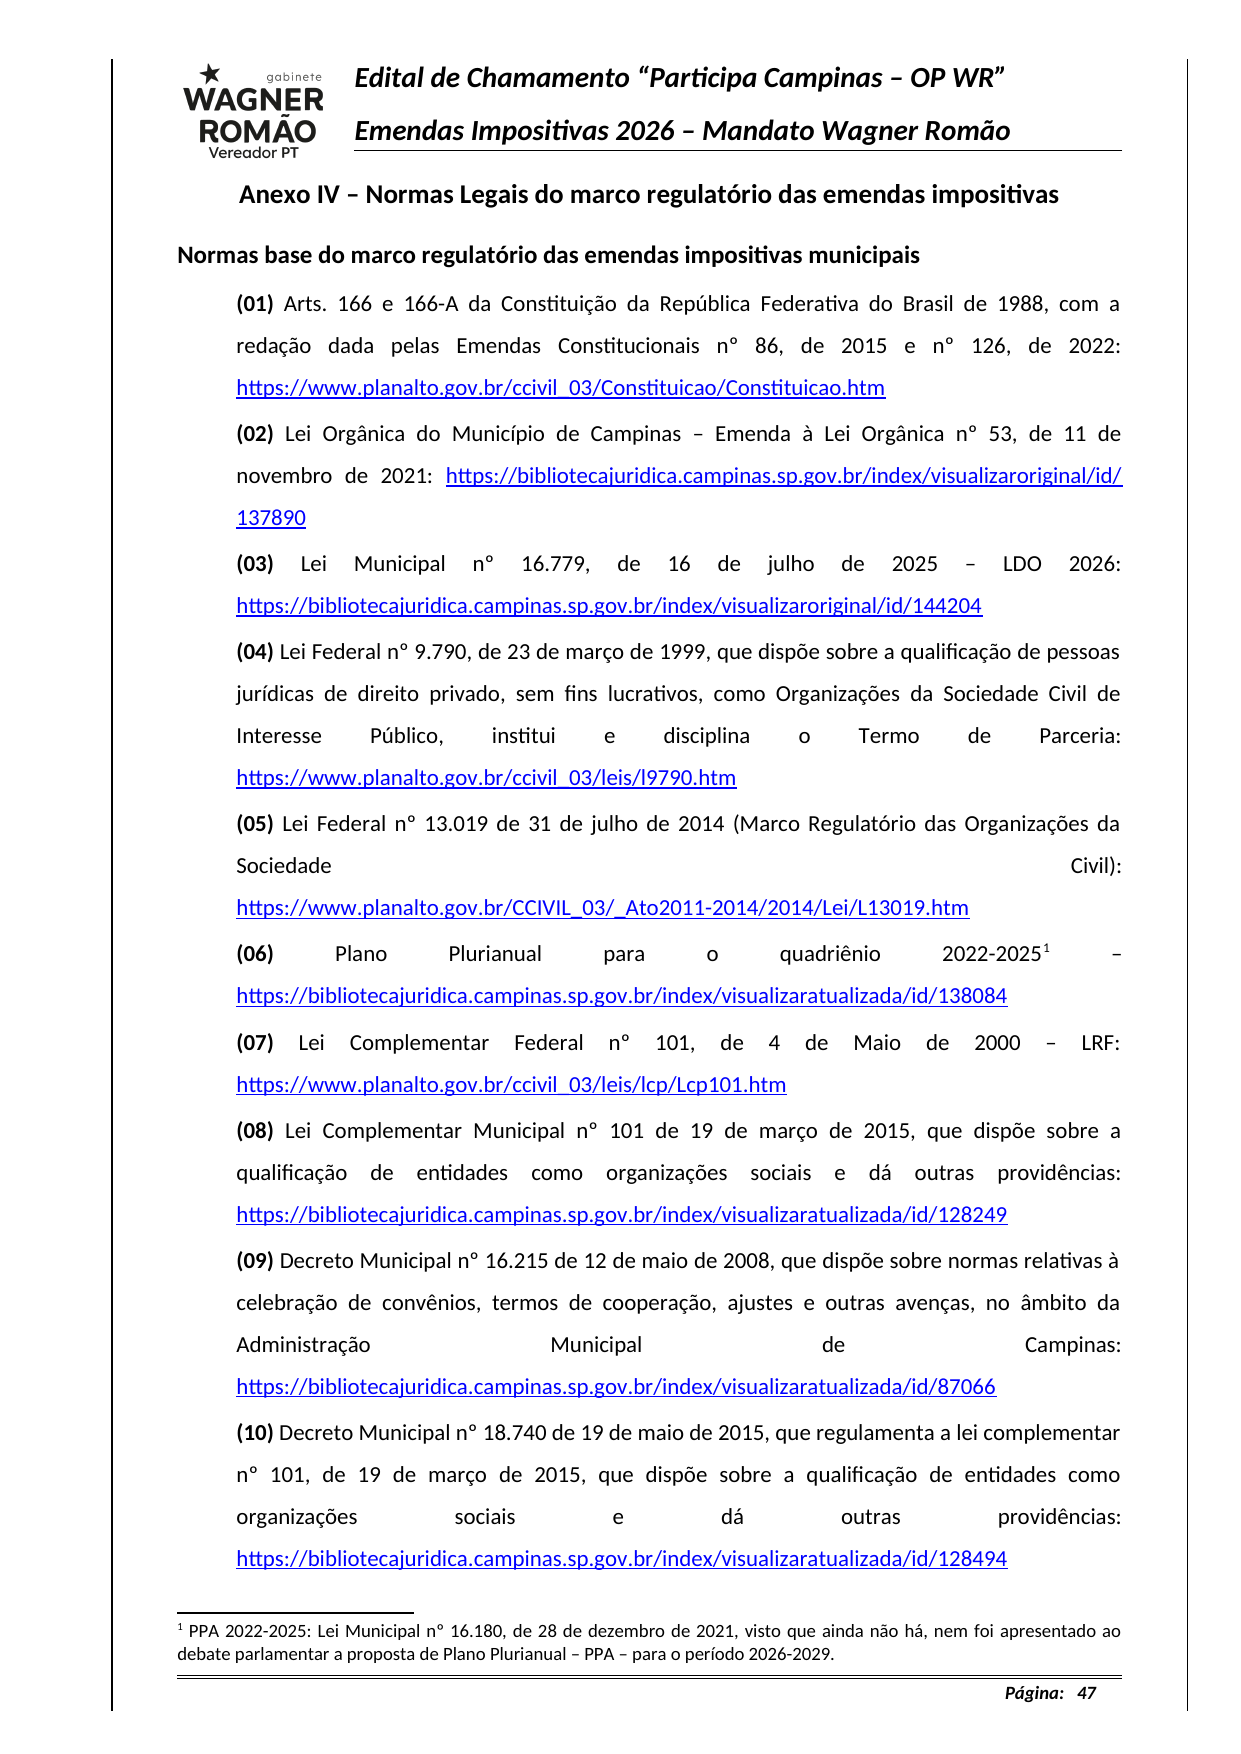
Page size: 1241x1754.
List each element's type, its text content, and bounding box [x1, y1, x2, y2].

text (03) Lei Municipal nº 16.779, de 16 de julho de 2025 – LDO 2026: https://bibliotecajuridica.campinas.sp.gov.br/index/visualizaroriginal/id/144204 [236, 549, 1122, 619]
text (02) Lei Orgânica do Município de Campinas – Emenda à Lei Orgânica nº 53, de 11 de novembro de 2021: https://bibliotecajuridica.campinas.sp.gov.br/index/visualizaroriginal/id/137890 [236, 419, 1122, 531]
text (09) Decreto Municipal nº 16.215 de 12 de maio de 2008, que dispõe sobre normas relativas à celebração de convênios, termos de cooperação, ajustes e outras avenças, no âmbito da Administração Municipal de Campinas: https://bibliotecajuridica.campinas.sp.gov.br/index/visualizaratualizada/id/87066 [236, 1246, 1122, 1400]
text PPA 2022-2025: Lei Municipal nº 16.180, de 28 de dezembro de 2021, visto que ainda não há, nem foi apresentado ao debate parlamentar a proposta de Plano Plurianual – PPA – para o período 2026-2029. [177, 1619, 1122, 1665]
text (04) Lei Federal nº 9.790, de 23 de março de 1999, que dispõe sobre a qualificação de pessoas jurídicas de direito privado, sem fins lucrativos, como Organizações da Sociedade Civil de Interesse Público, institui e disciplina o Termo de Parceria: https://www.planalto.gov.br/ccivil_03/leis/l9790.htm [236, 637, 1122, 791]
text (01) Arts. 166 e 166-A da Constituição da República Federativa do Brasil de 1988, com a redação dada pelas Emendas Constitucionais nº 86, de 2015 e nº 126, de 2022: https://www.planalto.gov.br/ccivil_03/Constituicao/Constituicao.htm [236, 289, 1122, 401]
text (10) Decreto Municipal nº 18.740 de 19 de maio de 2015, que regulamenta a lei complementar nº 101, de 19 de março de 2015, que dispõe sobre a qualificação de entidades como organizações sociais e dá outras providências: https://bibliotecajuridica.campinas.sp.gov.br/index/visualizaratualizada/id/128494 [236, 1418, 1122, 1572]
text (08) Lei Complementar Municipal nº 101 de 19 de março de 2015, que dispõe sobre a qualificação de entidades como organizações sociais e dá outras providências: https://bibliotecajuridica.campinas.sp.gov.br/index/visualizaratualizada/id/128249 [236, 1116, 1122, 1228]
text (05) Lei Federal nº 13.019 de 31 de julho de 2014 (Marco Regulatório das Organizações da Sociedade Civil): https://www.planalto.gov.br/CCIVIL_03/_Ato2011-2014/2014/Lei/L13019.htm [236, 809, 1122, 921]
subtitle Normas base do marco regulatório das emendas impositivas municipais [177, 239, 1122, 270]
text (06) Plano Plurianual para o quadriênio 2022-2025 – https://bibliotecajuridica.campinas.sp.gov.br/index/visualizaratualizada/id/138084 [236, 939, 1122, 1009]
text (07) Lei Complementar Federal nº 101, de 4 de Maio de 2000 – LRF: https://www.planalto.gov.br/ccivil_03/leis/lcp/Lcp101.htm [236, 1028, 1122, 1098]
subtitle Anexo IV – Normas Legais do marco regulatório das emendas impositivas [177, 177, 1122, 210]
